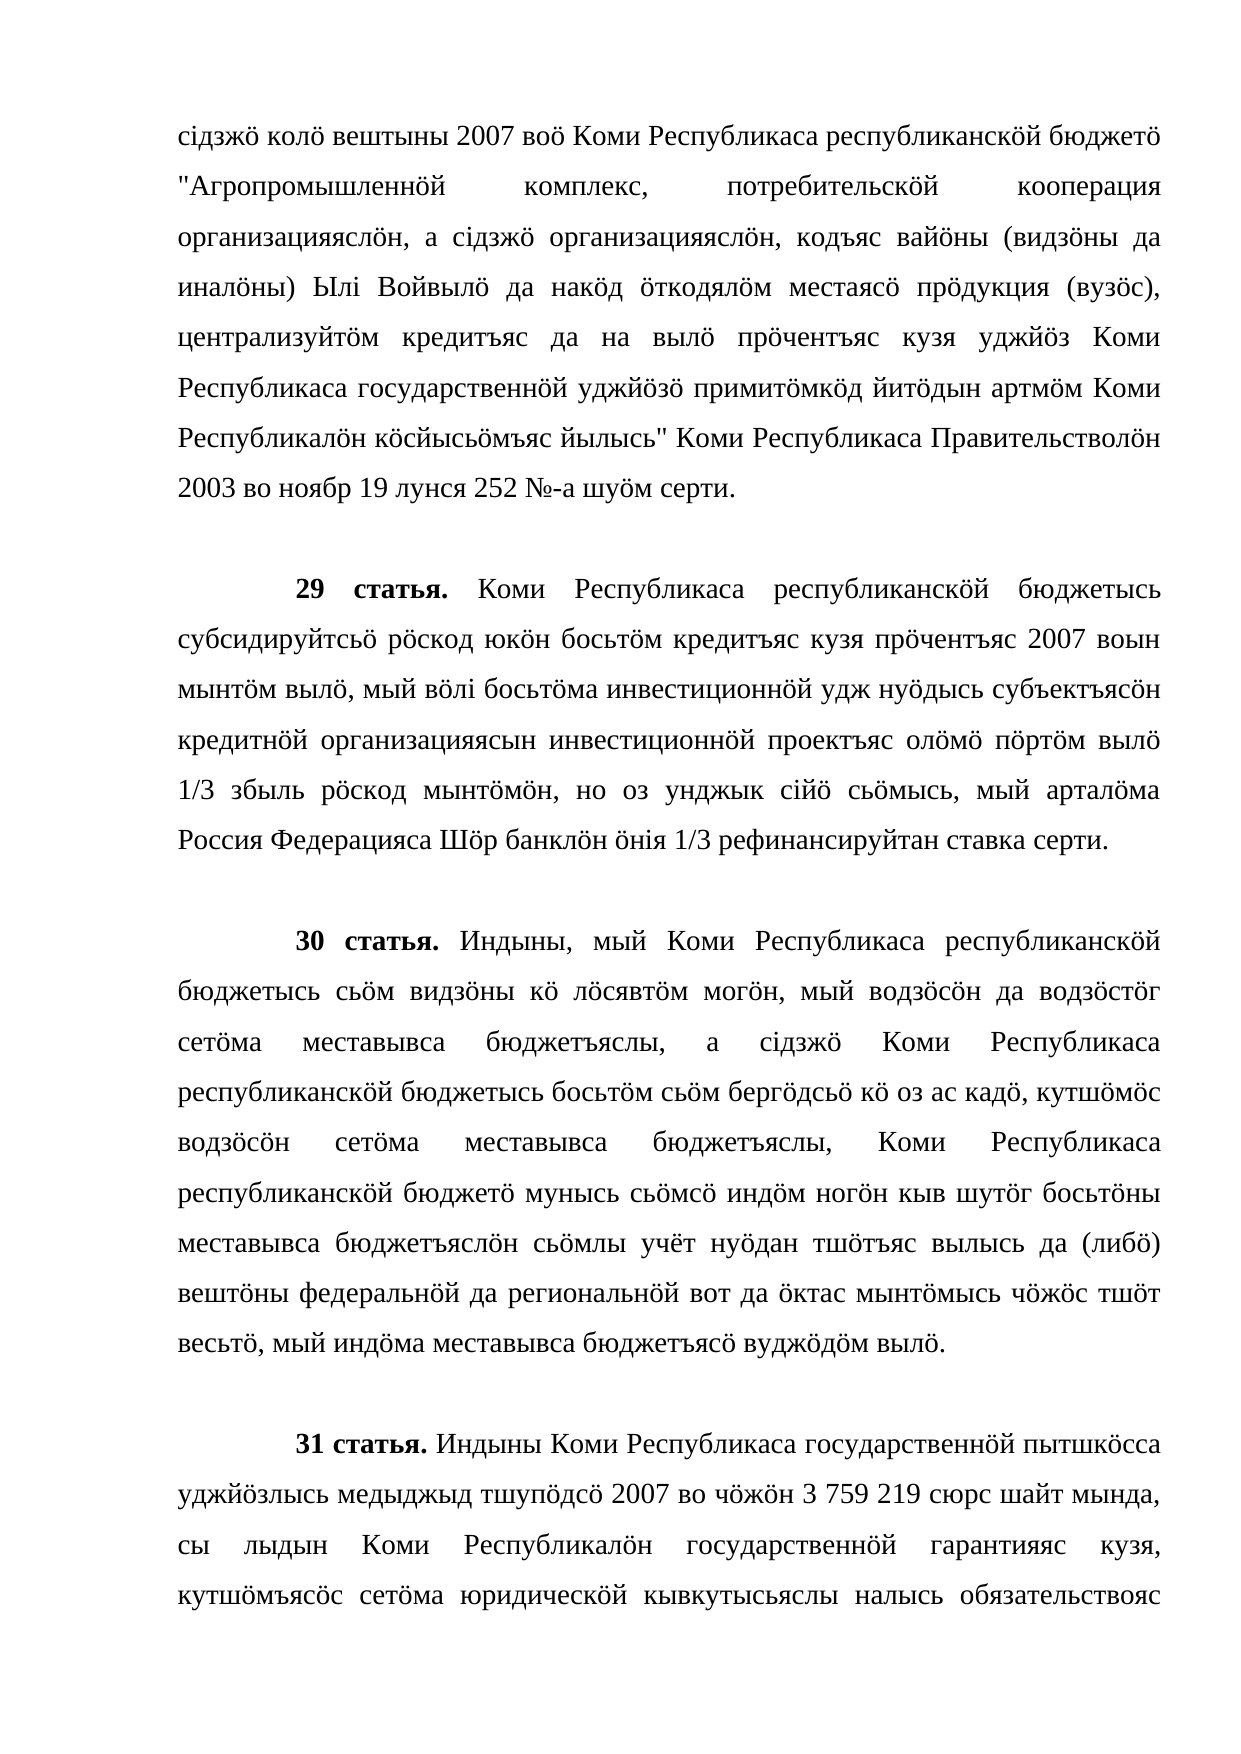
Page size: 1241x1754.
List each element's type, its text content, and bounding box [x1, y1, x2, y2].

text 29 статья. Коми Республикаса республиканскöй бюджетысь субсидируйтсьö рöскод юкöн босьтöм кредитъяс кузя прöчентъяс 2007 воын мынтöм вылö, мый вöлi босьтöма инвестиционнöй удж нуöдысь субъектъясöн кредитнöй организацияясын инвестиционнöй проектъяс олöмö пöртöм вылö 1/3 збыль рöскод мынтöмöн, но оз унджык сiйö сьöмысь, мый арталöма Россия Федерацияса Шöр банклöн öнiя 1/3 рефинансируйтан ставка серти. [177, 571, 1162, 856]
text 30 статья. Индыны, мый Коми Республикаса республиканскöй бюджетысь сьöм видзöны кö лöсявтöм могöн, мый водзöсöн да водзöстöг сетöма меставывса бюджетъяслы, а сiдзжö Коми Республикаса республиканскöй бюджетысь босьтöм сьöм бергöдсьö кö оз ас кадö, кутшöмöс водзöсöн сетöма меставывса бюджетъяслы, Коми Республикаса республиканскöй бюджетö мунысь сьöмсö индöм ногöн кыв шутöг босьтöны меставывса бюджетъяслöн сьöмлы учёт нуöдан тшöтъяс вылысь да (либö) вештöны федеральнöй да региональнöй вот да öктас мынтöмысь чöжöс тшöт весьтö, мый индöма меставывса бюджетъясö вуджöдöм вылö. [177, 923, 1162, 1359]
text сідзжö колö вештыны 2007 воö Коми Республикаса республиканскöй бюджетö "Агропромышленнöй комплекс, потребительскöй кооперация организацияяслöн, а сідзжö организацияяслöн, кодъяс вайöны (видзöны да иналöны) Ылі Войвылö да накöд öткодялöм местаясö прöдукция (вузöс), централизуйтöм кредитъяс да на вылö прöчентъяс кузя уджйöз Коми Республикаса государственнöй уджйöзö примитöмкöд йитöдын артмöм Коми Республикалöн кöсйысьöмъяс йылысь" Коми Республикаса Правительстволöн 2003 во ноябр 19 лунся 252 №-а шуöм серти. [177, 118, 1162, 504]
text 31 статья. Индыны Коми Республикаса государственнöй пытшкöсса уджйöзлысь медыджыд тшупöдсö 2007 во чöжöн 3 759 219 сюрс шайт мында, сы лыдын Коми Республикалöн государственнöй гарантияяс кузя, кутшöмъясöс сетöма юридическöй кывкутысьяслы налысь обязательствояс [177, 1426, 1162, 1611]
